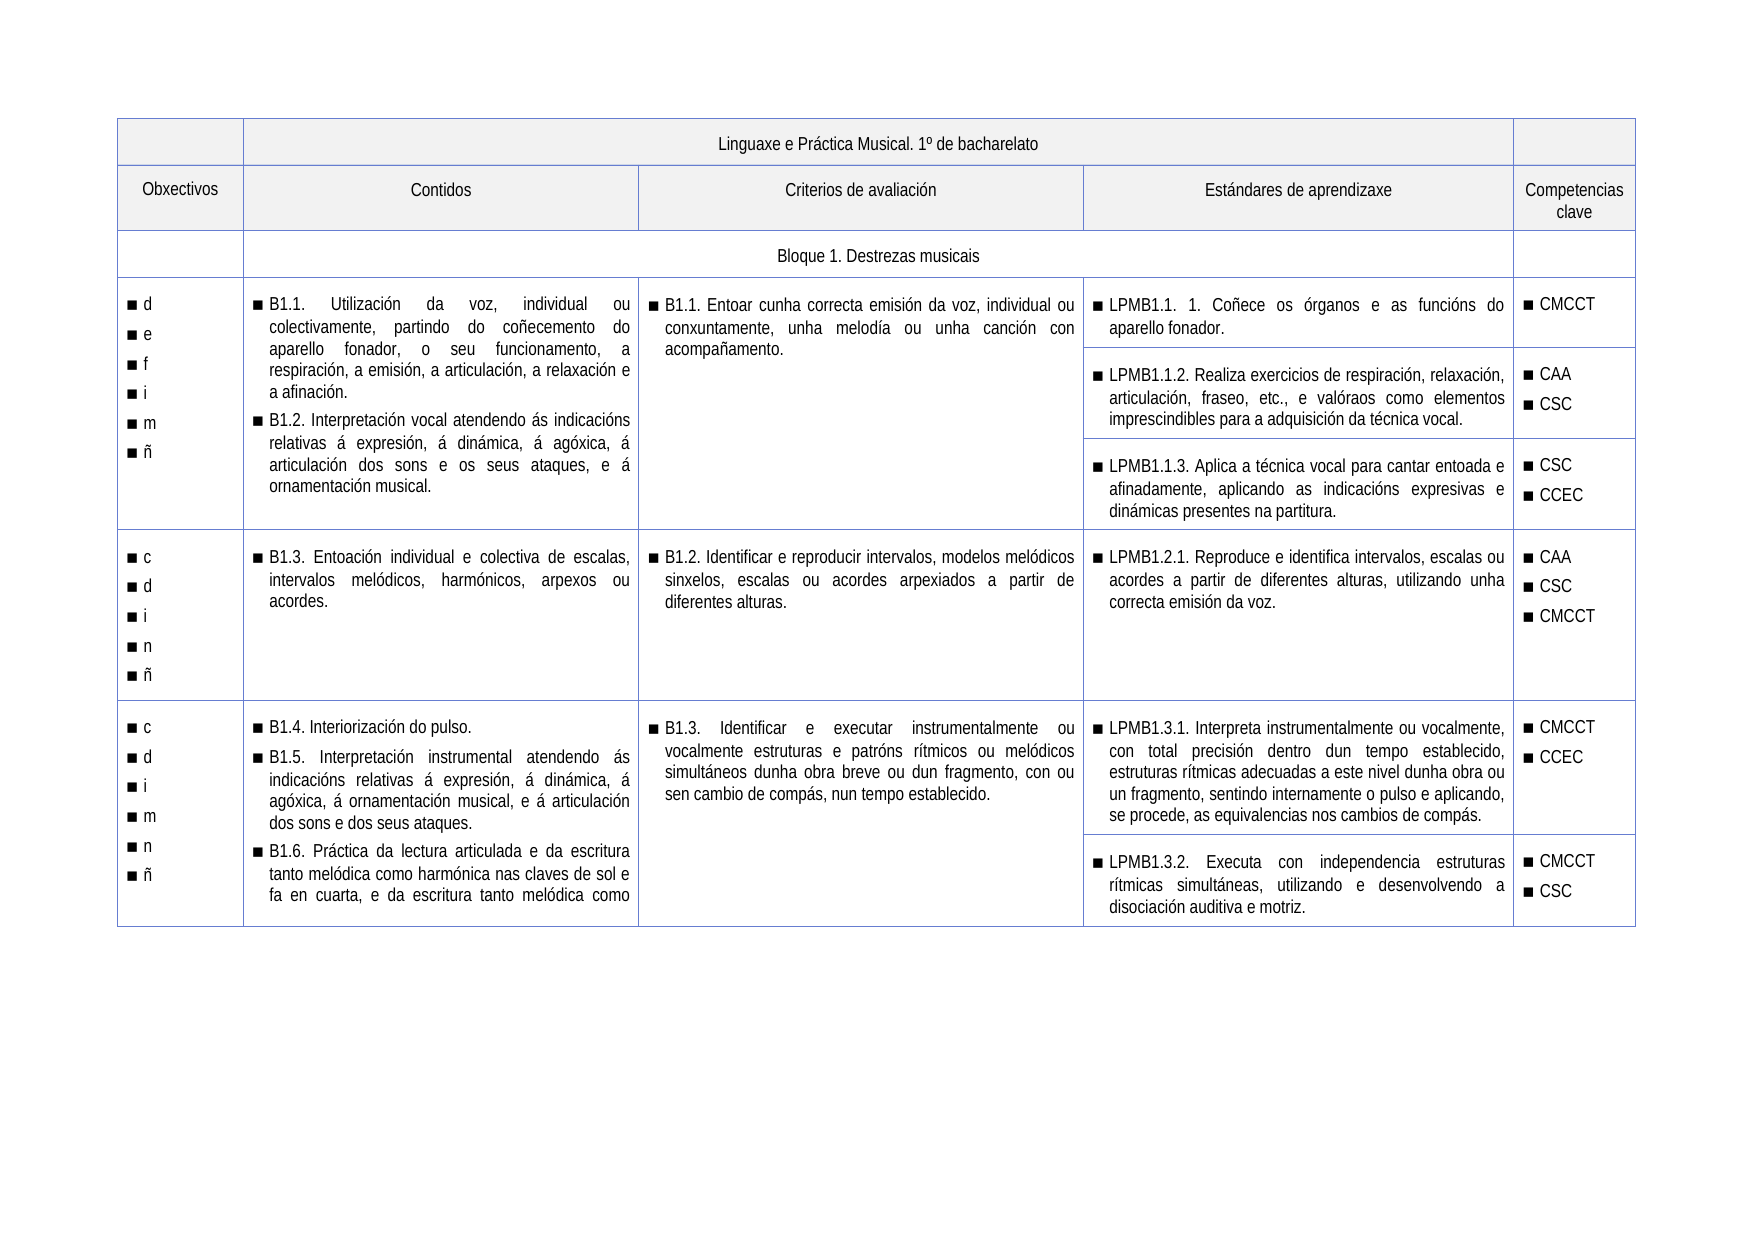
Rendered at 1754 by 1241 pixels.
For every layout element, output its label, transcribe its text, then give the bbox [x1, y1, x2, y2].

table_cell Contidos [244, 166, 638, 230]
table_cell CMCCT [1514, 278, 1635, 347]
table_cell LPMB1.1.3. Aplica a técnica vocal para cantar entoada e afinadamente, aplicando as indicacións expresivas e dinámicas presentes na partitura. [1084, 439, 1513, 529]
table_cell Obxectivos [118, 166, 243, 230]
table_cell B1.3. Entoación individual e colectiva de escalas, intervalos melódicos, harmónicos, arpexos ou acordes. [244, 530, 638, 700]
table_cell Bloque 1. Destrezas musicais [244, 231, 1513, 277]
table_cell CAA CSC [1514, 348, 1635, 438]
table_cell Criterios de avaliación [639, 166, 1083, 230]
table_cell CMCCT CSC [1514, 835, 1635, 926]
table_cell LPMB1.1. 1. Coñece os órganos e as funcións do aparello fonador. [1084, 278, 1513, 347]
table_cell d e f i m ñ [118, 278, 243, 529]
table_header [1514, 119, 1635, 164]
table_header [118, 119, 243, 164]
table_cell CMCCT CCEC [1514, 701, 1635, 834]
table_cell B1.2. Identificar e reproducir intervalos, modelos melódicos sinxelos, escalas ou acordes arpexiados a partir de diferentes alturas. [639, 530, 1083, 700]
table_cell [118, 231, 243, 277]
table_cell B1.4. Interiorización do pulso. B1.5. Interpretación instrumental atendendo ás indicacións relativas á expresión, á dinámica, á agóxica, á ornamentación musical, e á articulación dos sons e dos seus ataques. B1.6. Práctica da lectura articulada e da escritura tanto melódica como harmónica nas claves de sol e fa en cuarta, e da escritura tanto melódica como harmónica. B1.7. Práctica de lectura de notas, sen clave, aténdose ao debuxo interválico. B1.8. Práctica da lectura de obras musicais utilizando partituras. [244, 701, 638, 926]
table_cell LPMB1.1.2. Realiza exercicios de respiración, relaxación, articulación, fraseo, etc., e valóraos como elementos imprescindibles para a adquisición da técnica vocal. [1084, 348, 1513, 438]
table_cell CAA CSC CMCCT [1514, 530, 1635, 700]
table_cell Estándares de aprendizaxe [1084, 166, 1513, 230]
table_cell LPMB1.2.1. Reproduce e identifica intervalos, escalas ou acordes a partir de diferentes alturas, utilizando unha correcta emisión da voz. [1084, 530, 1513, 700]
table_cell LPMB1.3.2. Executa con independencia estruturas rítmicas simultáneas, utilizando e desenvolvendo a disociación auditiva e motriz. [1084, 835, 1513, 926]
table_cell LPMB1.3.1. Interpreta instrumentalmente ou vocalmente, con total precisión dentro dun tempo establecido, estruturas rítmicas adecuadas a este nivel dunha obra ou un fragmento, sentindo internamente o pulso e aplicando, se procede, as equivalencias nos cambios de compás. [1084, 701, 1513, 834]
table_cell c d i m n ñ p [118, 701, 243, 926]
table_cell Competencias clave [1514, 166, 1635, 230]
table_cell B1.1. Entoar cunha correcta emisión da voz, individual ou conxuntamente, unha melodía ou unha canción con acompañamento. [639, 278, 1083, 529]
table_cell B1.3. Identificar e executar instrumentalmente ou vocalmente estruturas e patróns rítmicos ou melódicos simultáneos dunha obra breve ou dun fragmento, con ou sen cambio de compás, nun tempo establecido. [639, 701, 1083, 926]
table_cell CSC CCEC [1514, 439, 1635, 529]
table_header Linguaxe e Práctica Musical. 1º de bacharelato [244, 119, 1513, 164]
table_cell c d i n ñ [118, 530, 243, 700]
table_cell B1.1. Utilización da voz, individual ou colectivamente, partindo do coñecemento do aparello fonador, o seu funcionamento, a respiración, a emisión, a articulación, a relaxación e a afinación. B1.2. Interpretación vocal atendendo ás indicacións relativas á expresión, á dinámica, á agóxica, á articulación dos sons e os seus ataques, e á ornamentación musical. [244, 278, 638, 529]
table_cell [1514, 231, 1635, 277]
